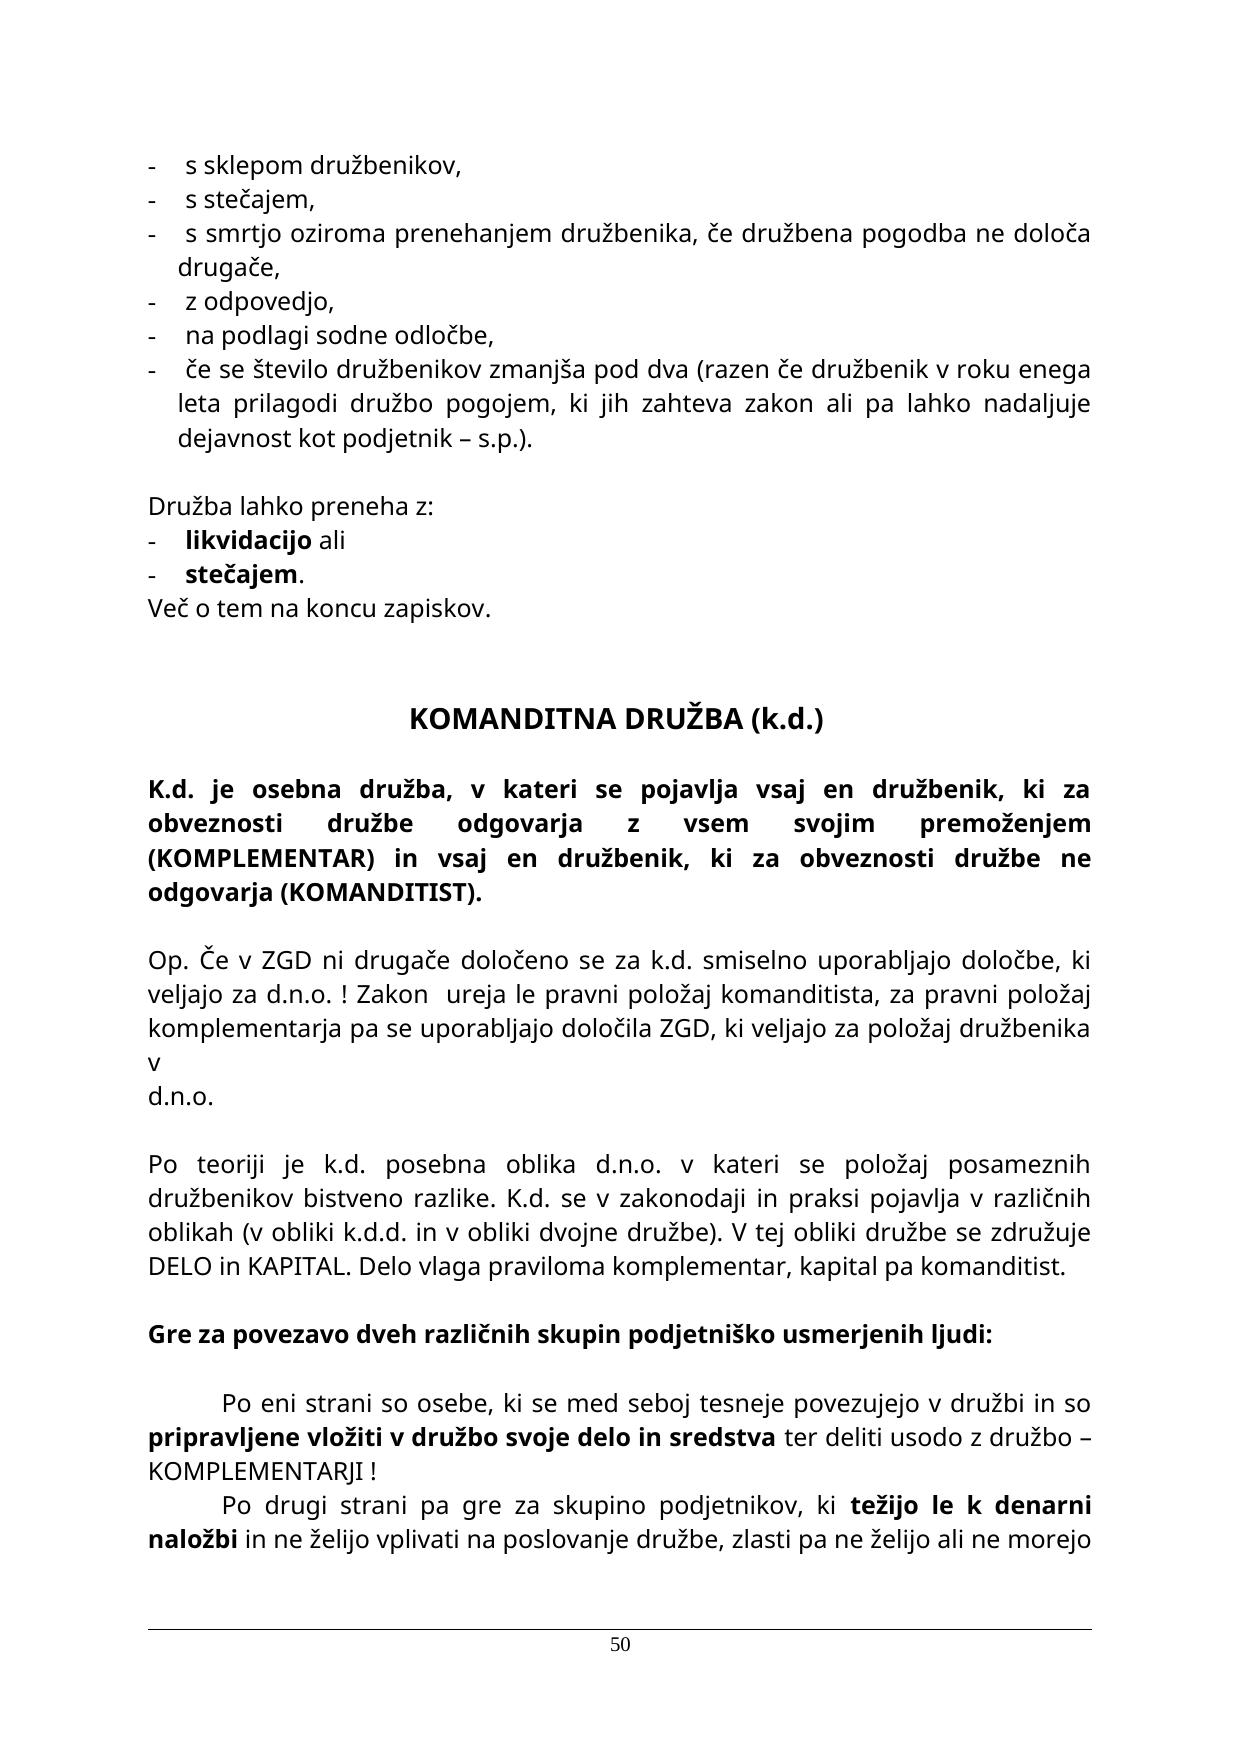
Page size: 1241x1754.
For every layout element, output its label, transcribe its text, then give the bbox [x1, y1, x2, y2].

text Op. Če v ZGD ni drugače določeno se za k.d. smiselno uporabljajo določbe, ki veljajo za d.n.o. ! Zakon ureja le pravni položaj komanditista, za pravni položaj komplementarja pa se uporabljajo določila ZGD, ki veljajo za položaj družbenika v [148, 942, 1092, 1079]
text Po teoriji je k.d. posebna oblika d.n.o. v kateri se položaj posameznih družbenikov bistveno razlike. K.d. se v zakonodaji in praksi pojavlja v različnih oblikah (v obliki k.d.d. in v obliki dvojne družbe). V tej obliki družbe se združuje DELO in KAPITAL. Delo vlaga praviloma komplementar, kapital pa komanditist. [148, 1147, 1092, 1283]
text d.n.o. [148, 1079, 1092, 1113]
text K.d. je osebna družba, v kateri se pojavlja vsaj en družbenik, ki za obveznosti družbe odgovarja z vsem svojim premoženjem (KOMPLEMENTAR) in vsaj en družbenik, ki za obveznosti družbe ne odgovarja (KOMANDITIST). [148, 772, 1092, 908]
text Po eni strani so osebe, ki se med seboj tesneje povezujejo v družbi in so pripravljene vložiti v družbo svoje delo in sredstva ter deliti usodo z družbo – KOMPLEMENTARJI ! [148, 1385, 1092, 1487]
text Družba lahko preneha z: [148, 488, 1092, 522]
list stečajem. [148, 556, 1092, 591]
list s sklepom družbenikov, [148, 148, 1092, 182]
text KOMANDITNA DRUŽBA (k.d.) [148, 698, 1092, 738]
list s stečajem, [148, 182, 1092, 216]
list z odpovedjo, [148, 284, 1092, 318]
text Gre za povezavo dveh različnih skupin podjetniško usmerjenih ljudi: [148, 1317, 1092, 1351]
list na podlagi sodne odločbe, [148, 318, 1092, 352]
text Več o tem na koncu zapiskov. [148, 591, 1092, 624]
list s smrtjo oziroma prenehanjem družbenika, če družbena pogodba ne določa drugače, [148, 216, 1092, 284]
text Po drugi strani pa gre za skupino podjetnikov, ki težijo le k denarni naložbi in ne želijo vplivati na poslovanje družbe, zlasti pa ne želijo ali ne morejo [148, 1487, 1092, 1556]
list likvidacijo ali [148, 522, 1092, 556]
list če se število družbenikov zmanjša pod dva (razen če družbenik v roku enega leta prilagodi družbo pogojem, ki jih zahteva zakon ali pa lahko nadaljuje dejavnost kot podjetnik – s.p.). [148, 352, 1092, 454]
